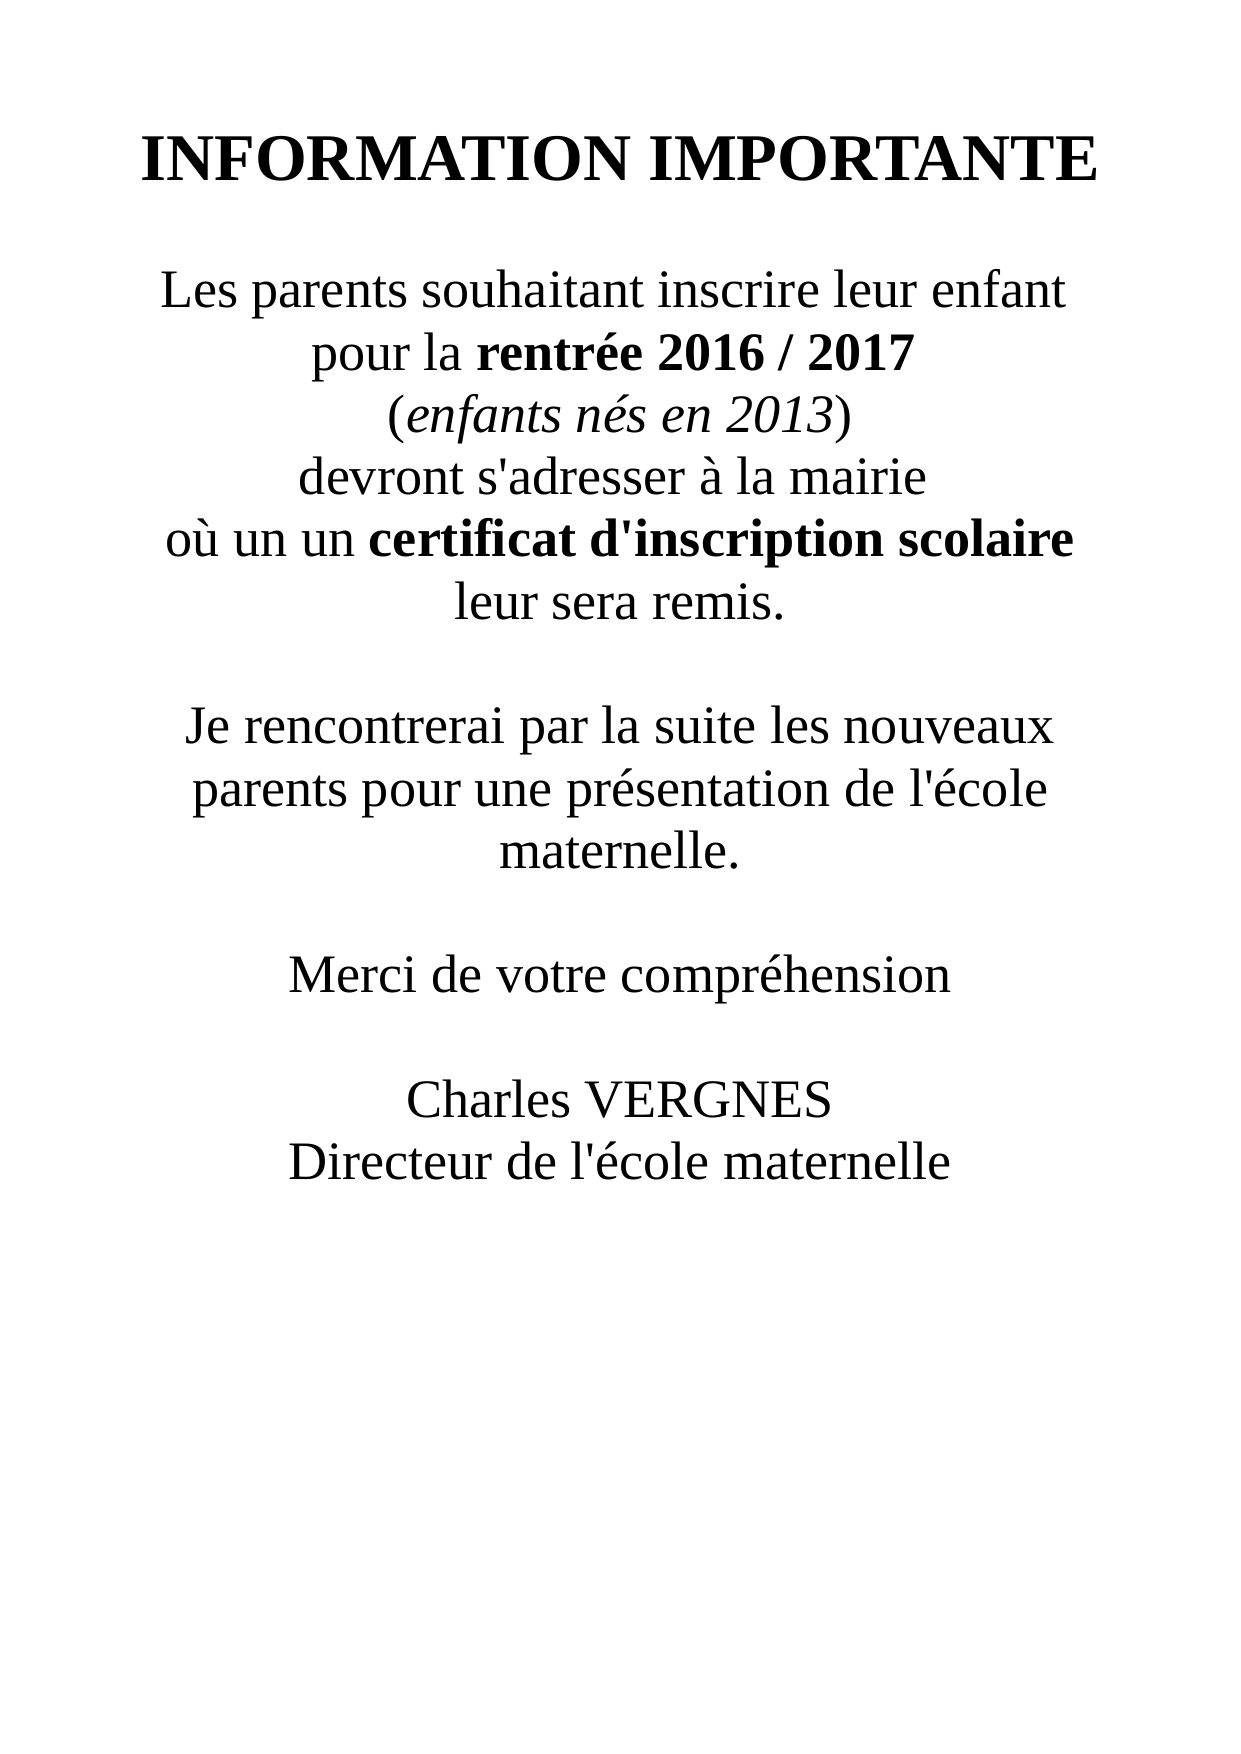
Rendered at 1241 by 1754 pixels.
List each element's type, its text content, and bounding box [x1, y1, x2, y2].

text Charles VERGNES [118, 1067, 1122, 1129]
text INFORMATION IMPORTANTE [118, 118, 1122, 195]
text Je rencontrerai par la suite les nouveaux parents pour une présentation de l'école maternelle. [118, 693, 1122, 880]
text pour la rentrée 2016 / 2017 [118, 319, 1122, 382]
text devront s'adresser à la mairie [118, 444, 1122, 506]
text Les parents souhaitant inscrire leur enfant [118, 257, 1122, 319]
text Merci de votre compréhension [118, 942, 1122, 1004]
text Directeur de l'école maternelle [118, 1129, 1122, 1191]
text (enfants nés en 2013) [118, 382, 1122, 444]
text où un un certificat d'inscription scolaire leur sera remis. [118, 506, 1122, 631]
